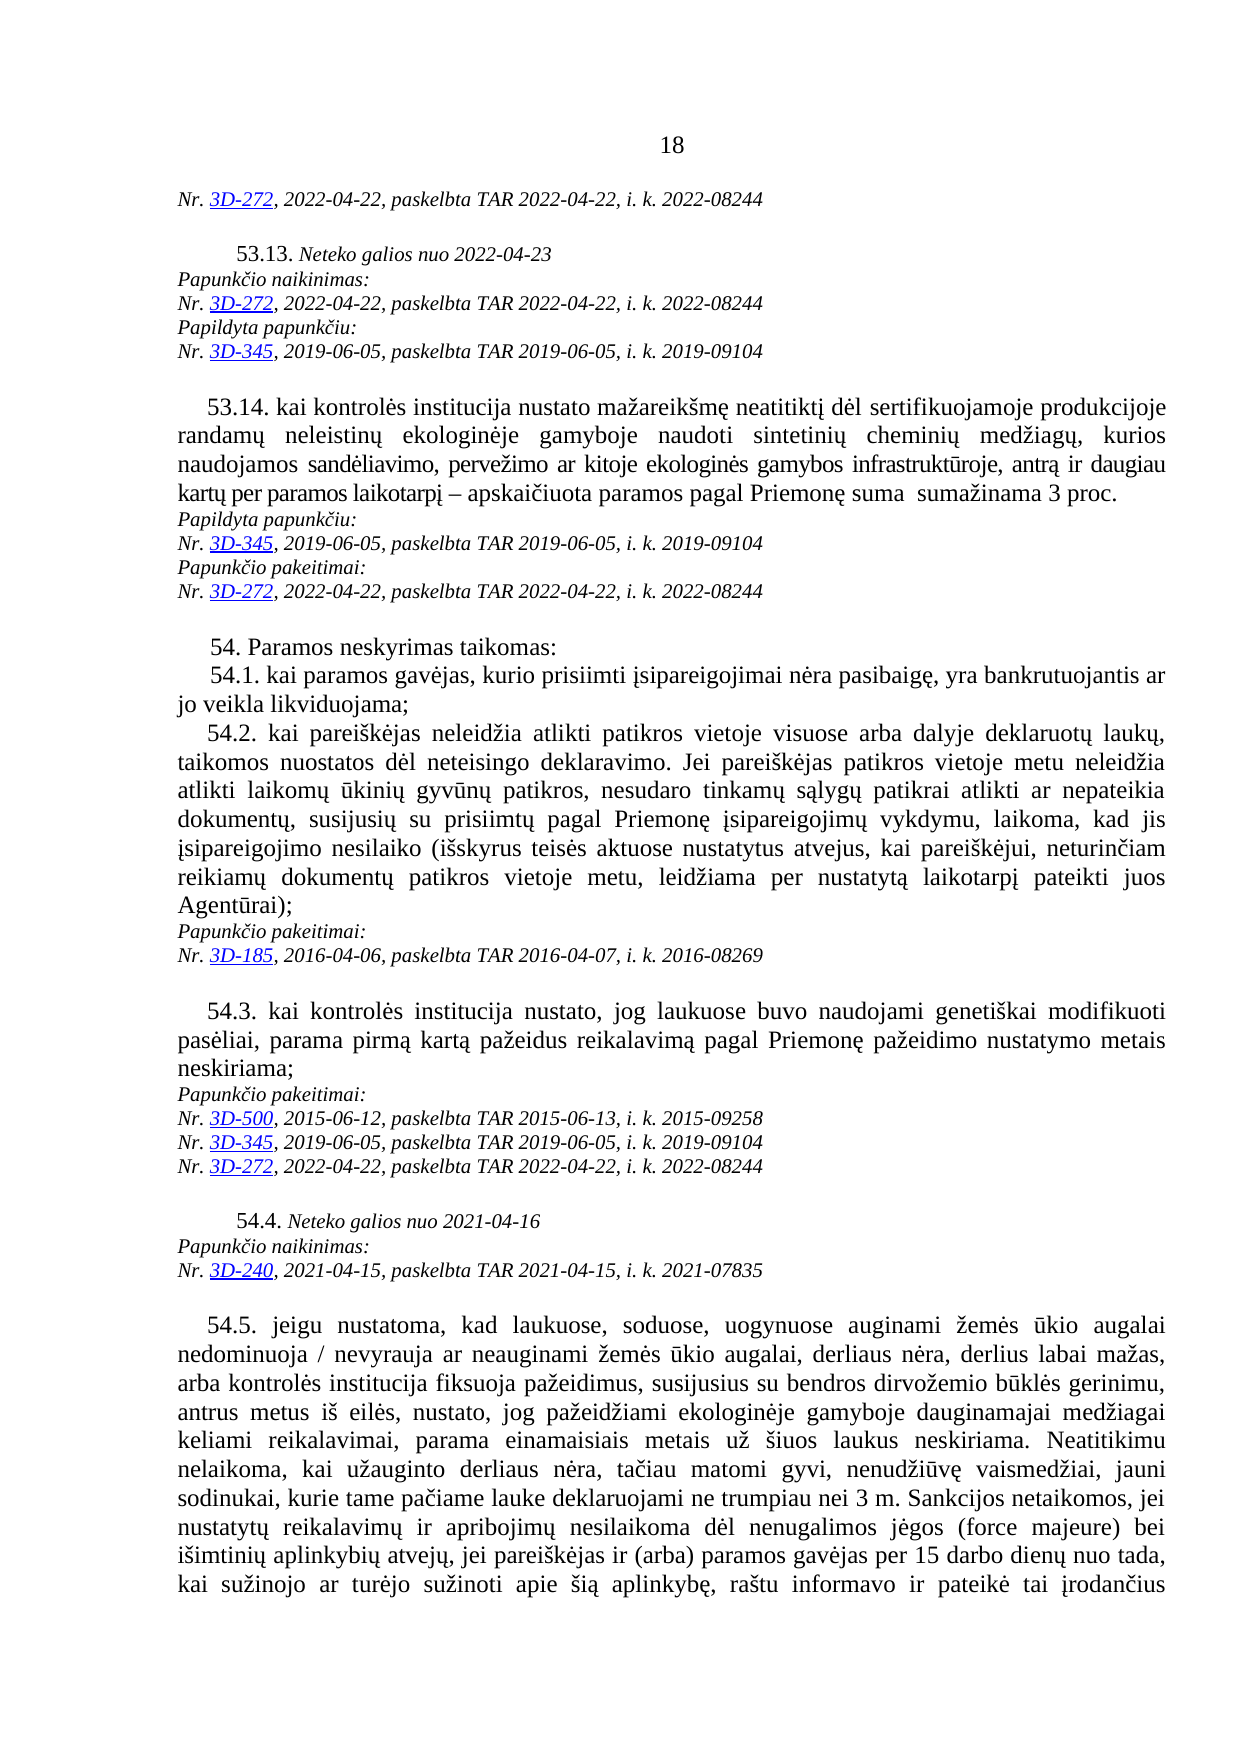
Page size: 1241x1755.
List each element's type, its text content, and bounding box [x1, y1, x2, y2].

text 54. Paramos neskyrimas taikomas: [177, 632, 1167, 660]
text Papunkčio pakeitimai: [177, 1082, 1167, 1106]
text Nr. 3D-345, 2019-06-05, paskelbta TAR 2019-06-05, i. k. 2019-09104 [177, 1130, 1167, 1154]
text Papunkčio pakeitimai: [177, 919, 1167, 943]
text Nr. 3D-272, 2022-04-22, paskelbta TAR 2022-04-22, i. k. 2022-08244 [177, 187, 1167, 211]
text 54.5. jeigu nustatoma, kad laukuose, soduose, uogynuose auginami žemės ūkio augalai nedominuoja / nevyrauja ar neauginami žemės ūkio augalai, derliaus nėra, derlius labai mažas, arba kontrolės institucija fiksuoja pažeidimus, susijusius su bendros dirvožemio būklės gerinimu, antrus metus iš eilės, nustato, jog pažeidžiami ekologinėje gamyboje dauginamajai medžiagai keliami reikalavimai, parama einamaisiais metais už šiuos laukus neskiriama. Neatitikimu nelaikoma, kai užauginto derliaus nėra, tačiau matomi gyvi, nenudžiūvę vaismedžiai, jauni sodinukai, kurie tame pačiame lauke deklaruojami ne trumpiau nei 3 m. Sankcijos netaikomos, jei nustatytų reikalavimų ir apribojimų nesilaikoma dėl nenugalimos jėgos (force majeure) bei išimtinių aplinkybių atvejų, jei pareiškėjas ir (arba) paramos gavėjas per 15 darbo dienų nuo tada, kai sužinojo ar turėjo sužinoti apie šią aplinkybę, raštu informavo ir pateikė tai įrodančius [177, 1310, 1167, 1598]
text Nr. 3D-272, 2022-04-22, paskelbta TAR 2022-04-22, i. k. 2022-08244 [177, 291, 1167, 315]
text 54.3. kai kontrolės institucija nustato, jog laukuose buvo naudojami genetiškai modifikuoti pasėliai, parama pirmą kartą pažeidus reikalavimą pagal Priemonę pažeidimo nustatymo metais neskiriama; [177, 996, 1167, 1082]
text Nr. 3D-500, 2015-06-12, paskelbta TAR 2015-06-13, i. k. 2015-09258 [177, 1106, 1167, 1130]
text Nr. 3D-185, 2016-04-06, paskelbta TAR 2016-04-07, i. k. 2016-08269 [177, 943, 1167, 967]
text Nr. 3D-272, 2022-04-22, paskelbta TAR 2022-04-22, i. k. 2022-08244 [177, 1154, 1167, 1178]
text Papildyta papunkčiu: [177, 507, 1167, 531]
text Papildyta papunkčiu: [177, 315, 1167, 339]
text Nr. 3D-345, 2019-06-05, paskelbta TAR 2019-06-05, i. k. 2019-09104 [177, 339, 1167, 363]
text 54.1. kai paramos gavėjas, kurio prisiimti įsipareigojimai nėra pasibaigę, yra bankrutuojantis ar jo veikla likviduojama; [177, 660, 1167, 718]
text Nr. 3D-272, 2022-04-22, paskelbta TAR 2022-04-22, i. k. 2022-08244 [177, 579, 1167, 603]
text Nr. 3D-240, 2021-04-15, paskelbta TAR 2021-04-15, i. k. 2021-07835 [177, 1258, 1167, 1282]
text Papunkčio naikinimas: [177, 1233, 1167, 1258]
text 54.2. kai pareiškėjas neleidžia atlikti patikros vietoje visuose arba dalyje deklaruotų laukų, taikomos nuostatos dėl neteisingo deklaravimo. Jei pareiškėjas patikros vietoje metu neleidžia atlikti laikomų ūkinių gyvūnų patikros, nesudaro tinkamų sąlygų patikrai atlikti ar nepateikia dokumentų, susijusių su prisiimtų pagal Priemonę įsipareigojimų vykdymu, laikoma, kad jis įsipareigojimo nesilaiko (išskyrus teisės aktuose nustatytus atvejus, kai pareiškėjui, neturinčiam reikiamų dokumentų patikros vietoje metu, leidžiama per nustatytą laikotarpį pateikti juos Agentūrai); [177, 718, 1167, 919]
text Nr. 3D-345, 2019-06-05, paskelbta TAR 2019-06-05, i. k. 2019-09104 [177, 531, 1167, 555]
text Papunkčio pakeitimai: [177, 555, 1167, 579]
text 54.4. Neteko galios nuo 2021-04-16 [177, 1207, 1167, 1233]
text 53.13. Neteko galios nuo 2022-04-23 [177, 240, 1167, 267]
text Papunkčio naikinimas: [177, 267, 1167, 291]
text 53.14. kai kontrolės institucija nustato mažareikšmę neatitiktį dėl sertifikuojamoje produkcijoje randamų neleistinų ekologinėje gamyboje naudoti sintetinių cheminių medžiagų, kurios naudojamos sandėliavimo, pervežimo ar kitoje ekologinės gamybos infrastruktūroje, antrą ir daugiau kartų per paramos laikotarpį – apskaičiuota paramos pagal Priemonę suma sumažinama 3 proc. [177, 392, 1167, 507]
